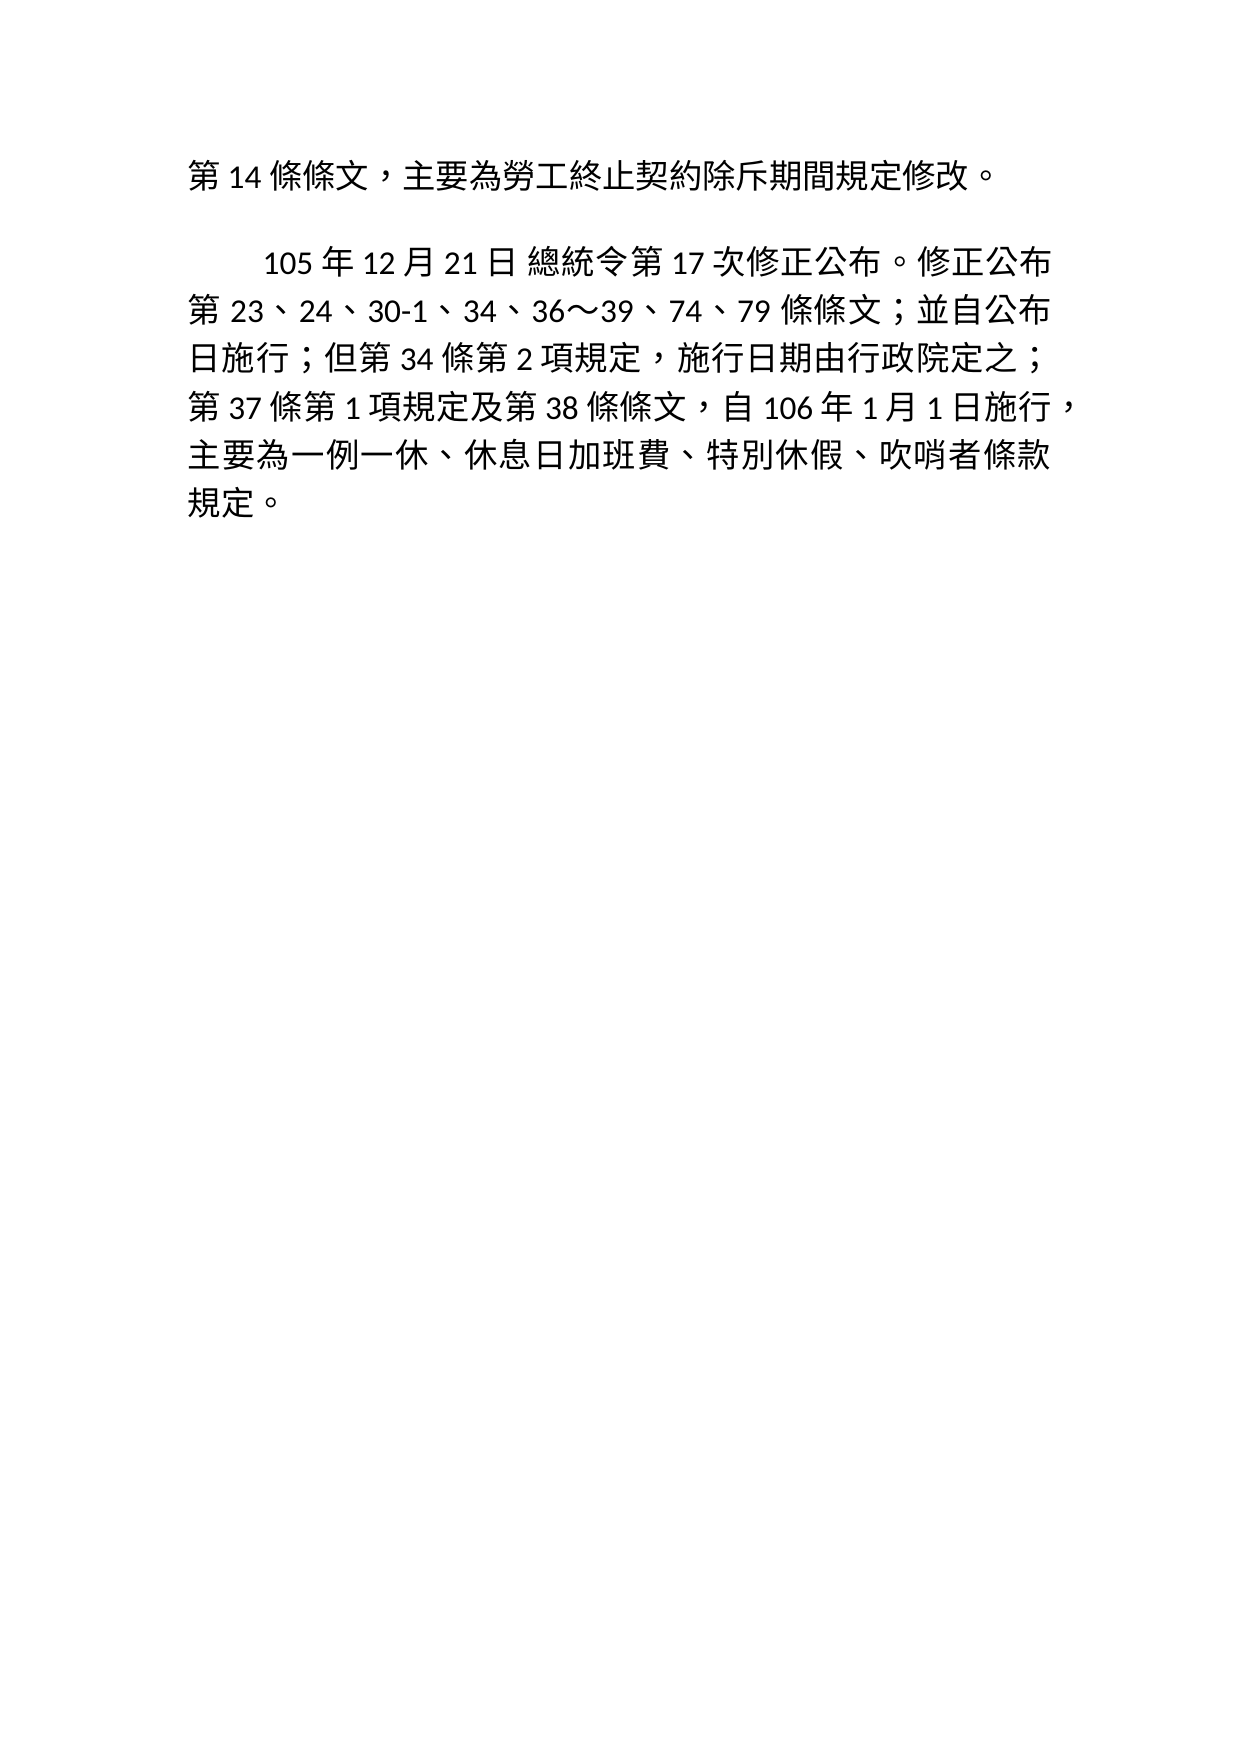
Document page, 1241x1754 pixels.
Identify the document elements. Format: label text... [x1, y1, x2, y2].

text 第14 條條文，主要為勞工終止契約除斥期間規定修改。 [187, 150, 1053, 198]
text 105年12月21日 總統令第17次修正公布。修正公布第 23、24、30-1、34、36～39、74、79 條條文；並自公布日施行；但第34條第2項規定，施行日期由行政院定之；第37條第1項規定及第38條條文，自106年1月1日施行，主要為一例一休、休息日加班費、特別休假、吹哨者條款規定。 [187, 236, 1053, 525]
